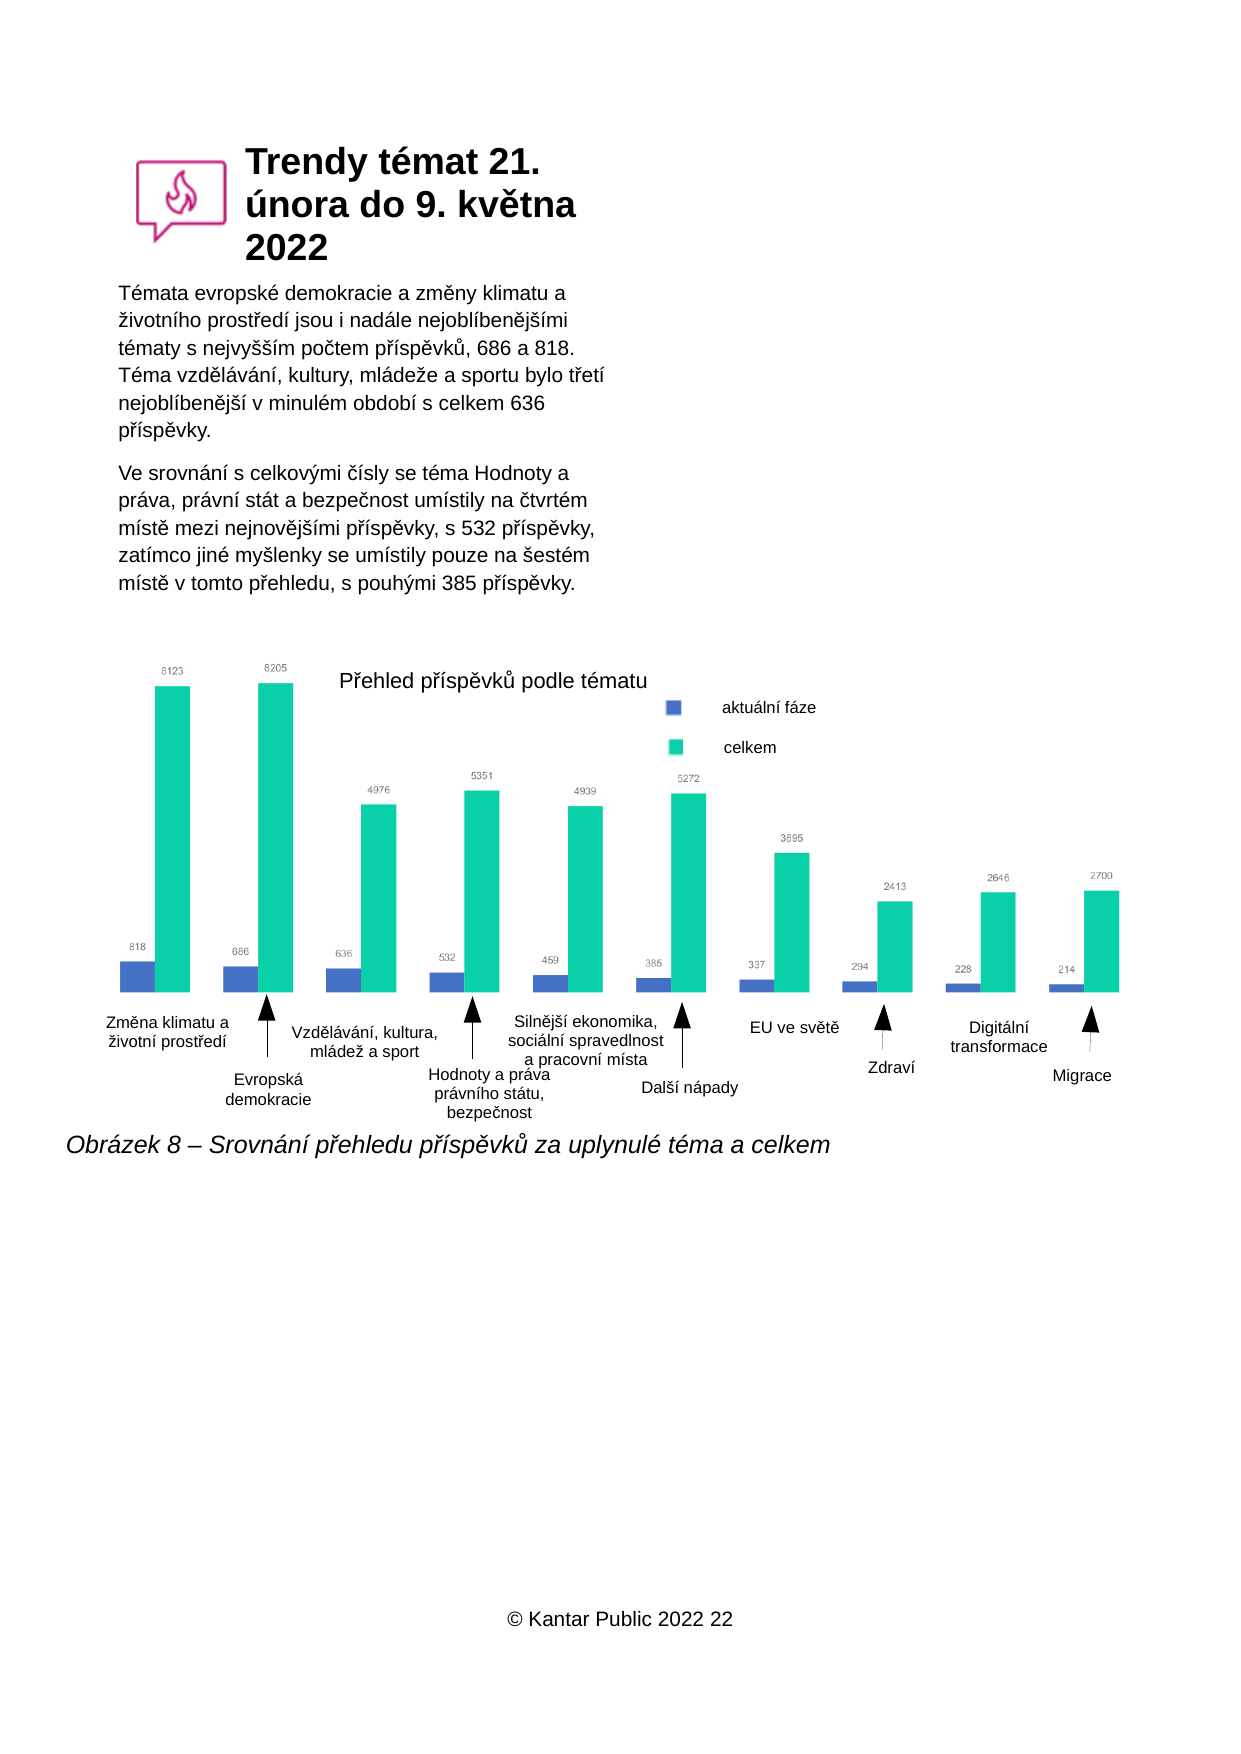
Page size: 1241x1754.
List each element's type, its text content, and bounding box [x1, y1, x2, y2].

picture [111, 657, 1130, 996]
picture [118, 138, 245, 266]
text Ve srovnání s celkovými čísly se téma Hodnoty a práva, právní stát a bezpečnost umístily na čtvrtém místě mezi nejnovějšími příspěvky, s 532 příspěvky, zatímco jiné myšlenky se umístily pouze na šestém místě v tomto přehledu, s pouhými 385 příspěvky. [118, 460, 605, 594]
text Obrázek 8 – Srovnání přehledu příspěvků za uplynulé téma a celkem [66, 670, 1152, 1158]
subtitle Trendy témat 21. února do 9. května 2022 [118, 139, 605, 268]
text Témata evropské demokracie a změny klimatu a životního prostředí jsou i nadále nejoblíbenějšími tématy s nejvyšším počtem příspěvků, 686 a 818. Téma vzdělávání, kultury, mládeže a sportu bylo třetí nejoblíbenější v minulém období s celkem 636 příspěvky. [118, 281, 605, 442]
